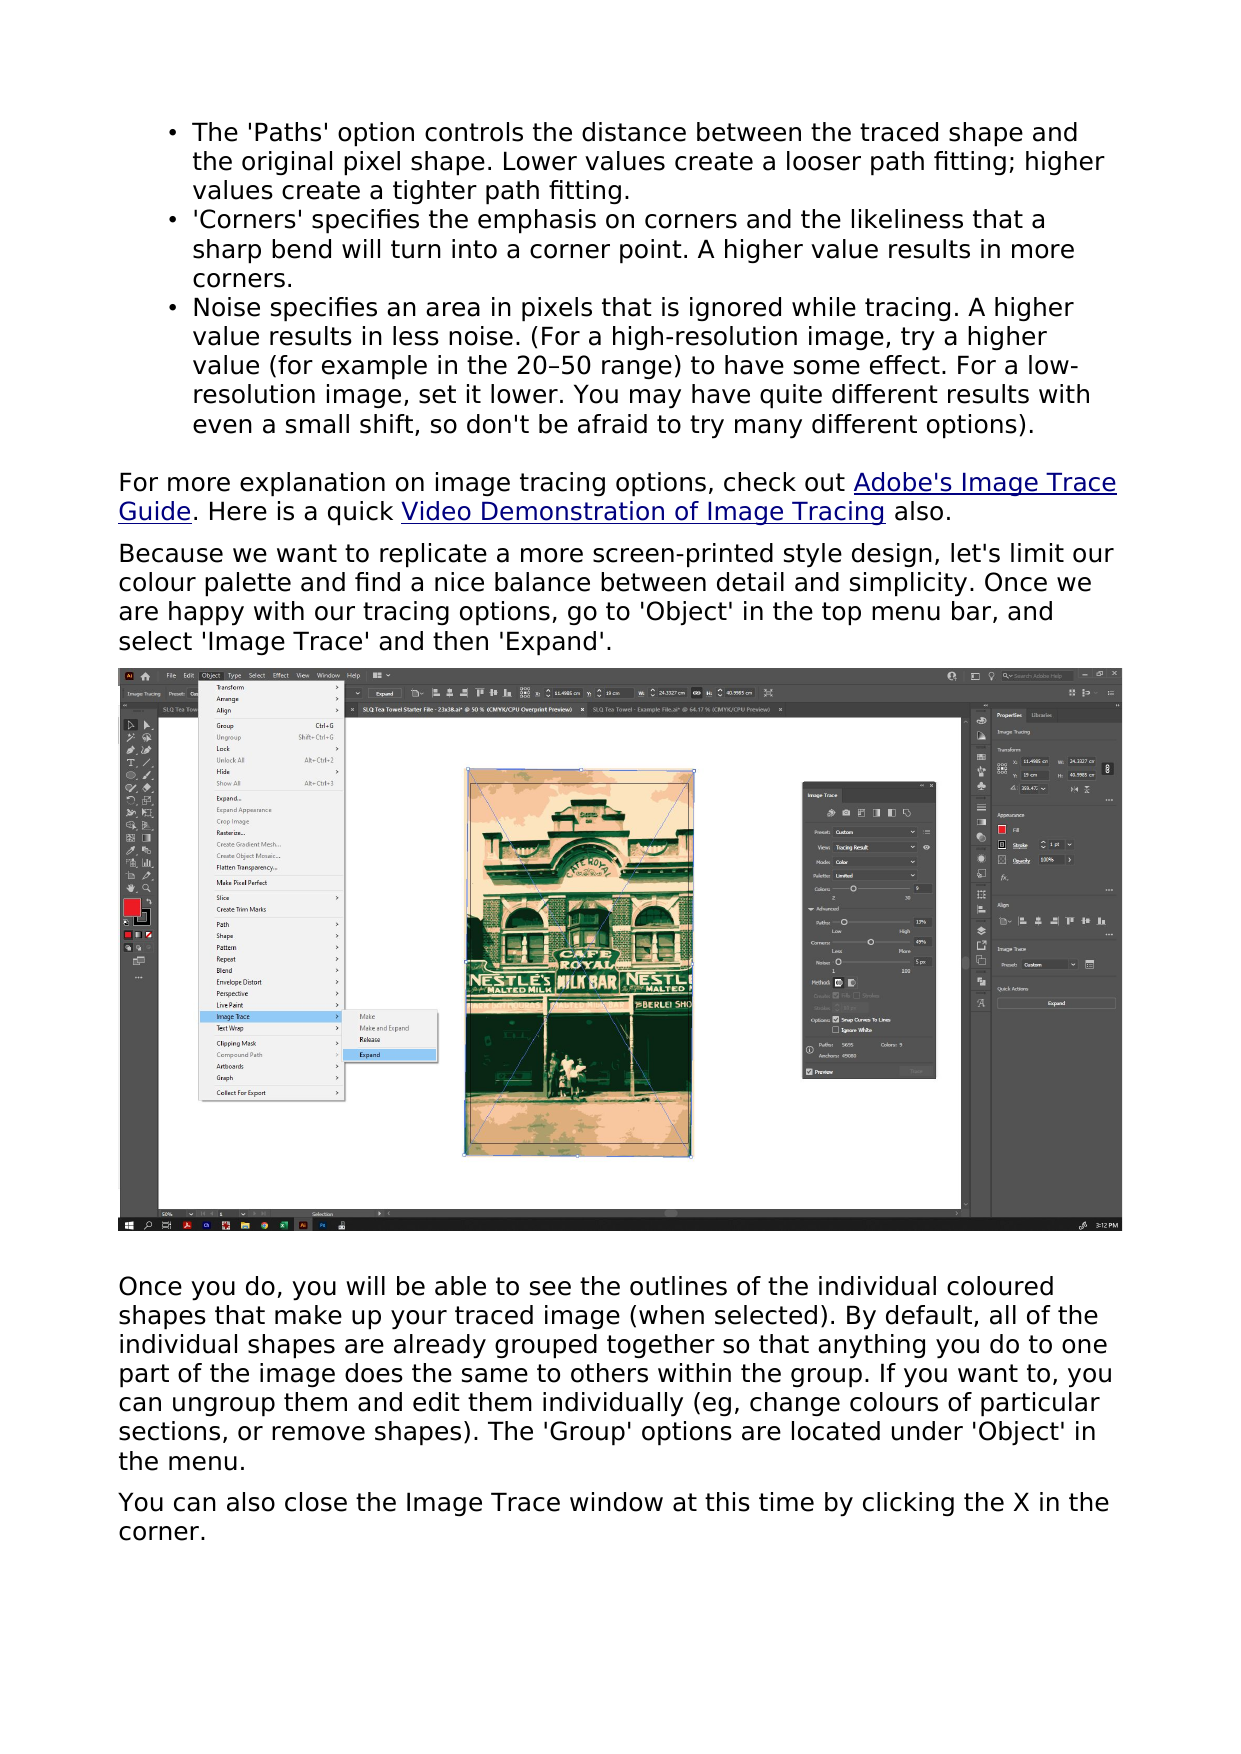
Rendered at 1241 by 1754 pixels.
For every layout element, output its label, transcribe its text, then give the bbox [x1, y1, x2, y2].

text Because we want to replicate a more screen-printed style design, let's limit our colour palette and find a nice balance between detail and simplicity. Once we are happy with our tracing options, go to 'Object' in the top menu bar, and select 'Image Trace' and then 'Expand'. [118, 539, 1122, 656]
list The 'Paths' option controls the distance between the traced shape and the original pixel shape. Lower values create a looser path fitting; higher values create a tighter path fitting. [177, 118, 1122, 206]
list Noise specifies an area in pixels that is ignored while tracing. A higher value results in less noise. (For a high-resolution image, try a higher value (for example in the 20–50 range) to have some effect. For a low-resolution image, set it lower. You may have quite different results with even a small shift, so don't be afraid to try many different options). [177, 293, 1122, 439]
text Once you do, you will be able to see the outlines of the individual coloured shapes that make up your traced image (when selected). By default, all of the individual shapes are already grouped together so that anything you do to one part of the image does the same to others within the group. If you want to, you can ungroup them and edit them individually (eg, change colours of particular sections, or remove shapes). The 'Group' options are located under 'Object' in the menu. [118, 1272, 1122, 1476]
picture [118, 668, 1123, 1231]
list 'Corners' specifies the emphasis on corners and the likeliness that a sharp bend will turn into a corner point. A higher value results in more corners. [177, 206, 1122, 293]
text For more explanation on image tracing options, check out Adobe's Image Trace Guide. Here is a quick Video Demonstration of Image Tracing also. [118, 468, 1122, 527]
text You can also close the Image Trace window at this time by clicking the X in the corner. [118, 1488, 1122, 1547]
